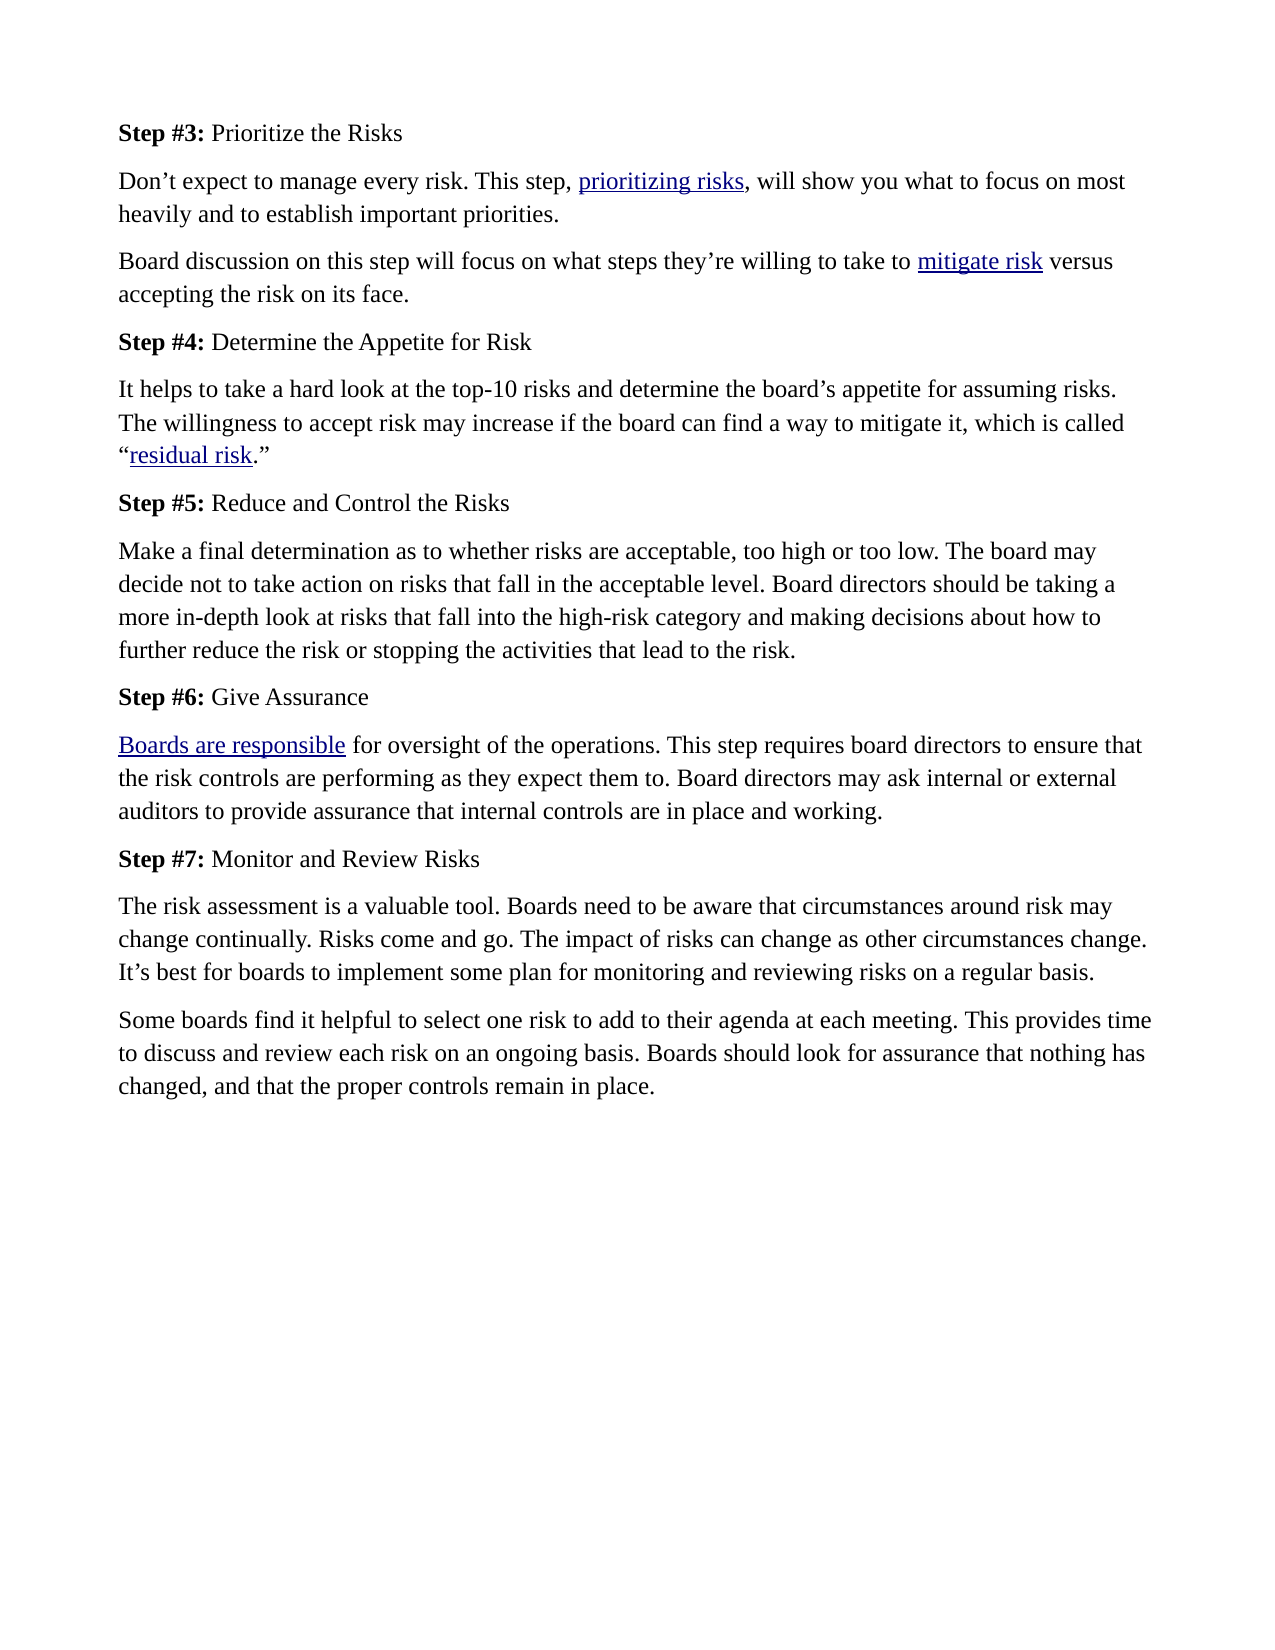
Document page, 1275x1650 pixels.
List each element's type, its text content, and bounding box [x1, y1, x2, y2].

text Make a final determination as to whether risks are acceptable, too high or too low. The board may decide not to take action on risks that fall in the acceptable level. Board directors should be taking a more in-depth look at risks that fall into the high-risk category and making decisions about how to further reduce the risk or stopping the activities that lead to the risk. [118, 536, 1157, 664]
text Step #7: Monitor and Review Risks [118, 844, 1157, 872]
text Step #3: Prioritize the Risks [118, 118, 1157, 147]
text Step #5: Reduce and Control the Risks [118, 488, 1157, 517]
text Board discussion on this step will focus on what steps they’re willing to take to mitigate risk versus accepting the risk on its face. [118, 246, 1157, 308]
text It helps to take a hard look at the top-10 risks and determine the board’s appetite for assuming risks. The willingness to accept risk may increase if the board can find a way to mitigate it, which is called “residual risk.” [118, 374, 1157, 469]
text Some boards find it helpful to select one risk to add to their agenda at each meeting. This provides time to discuss and review each risk on an ongoing basis. Boards should look for assurance that nothing has changed, and that the proper controls remain in place. [118, 1005, 1157, 1100]
text Don’t expect to manage every risk. This step, prioritizing risks, will show you what to focus on most heavily and to establish important priorities. [118, 166, 1157, 227]
text The risk assessment is a valuable tool. Boards need to be aware that circumstances around risk may change continually. Risks come and go. The impact of risks can change as other circumstances change. It’s best for boards to implement some plan for monitoring and reviewing risks on a regular basis. [118, 891, 1157, 986]
text Boards are responsible for oversight of the operations. This step requires board directors to ensure that the risk controls are performing as they expect them to. Board directors may ask internal or external auditors to provide assurance that internal controls are in place and working. [118, 730, 1157, 825]
text Step #4: Determine the Appetite for Risk [118, 327, 1157, 356]
text Step #6: Give Assurance [118, 682, 1157, 711]
